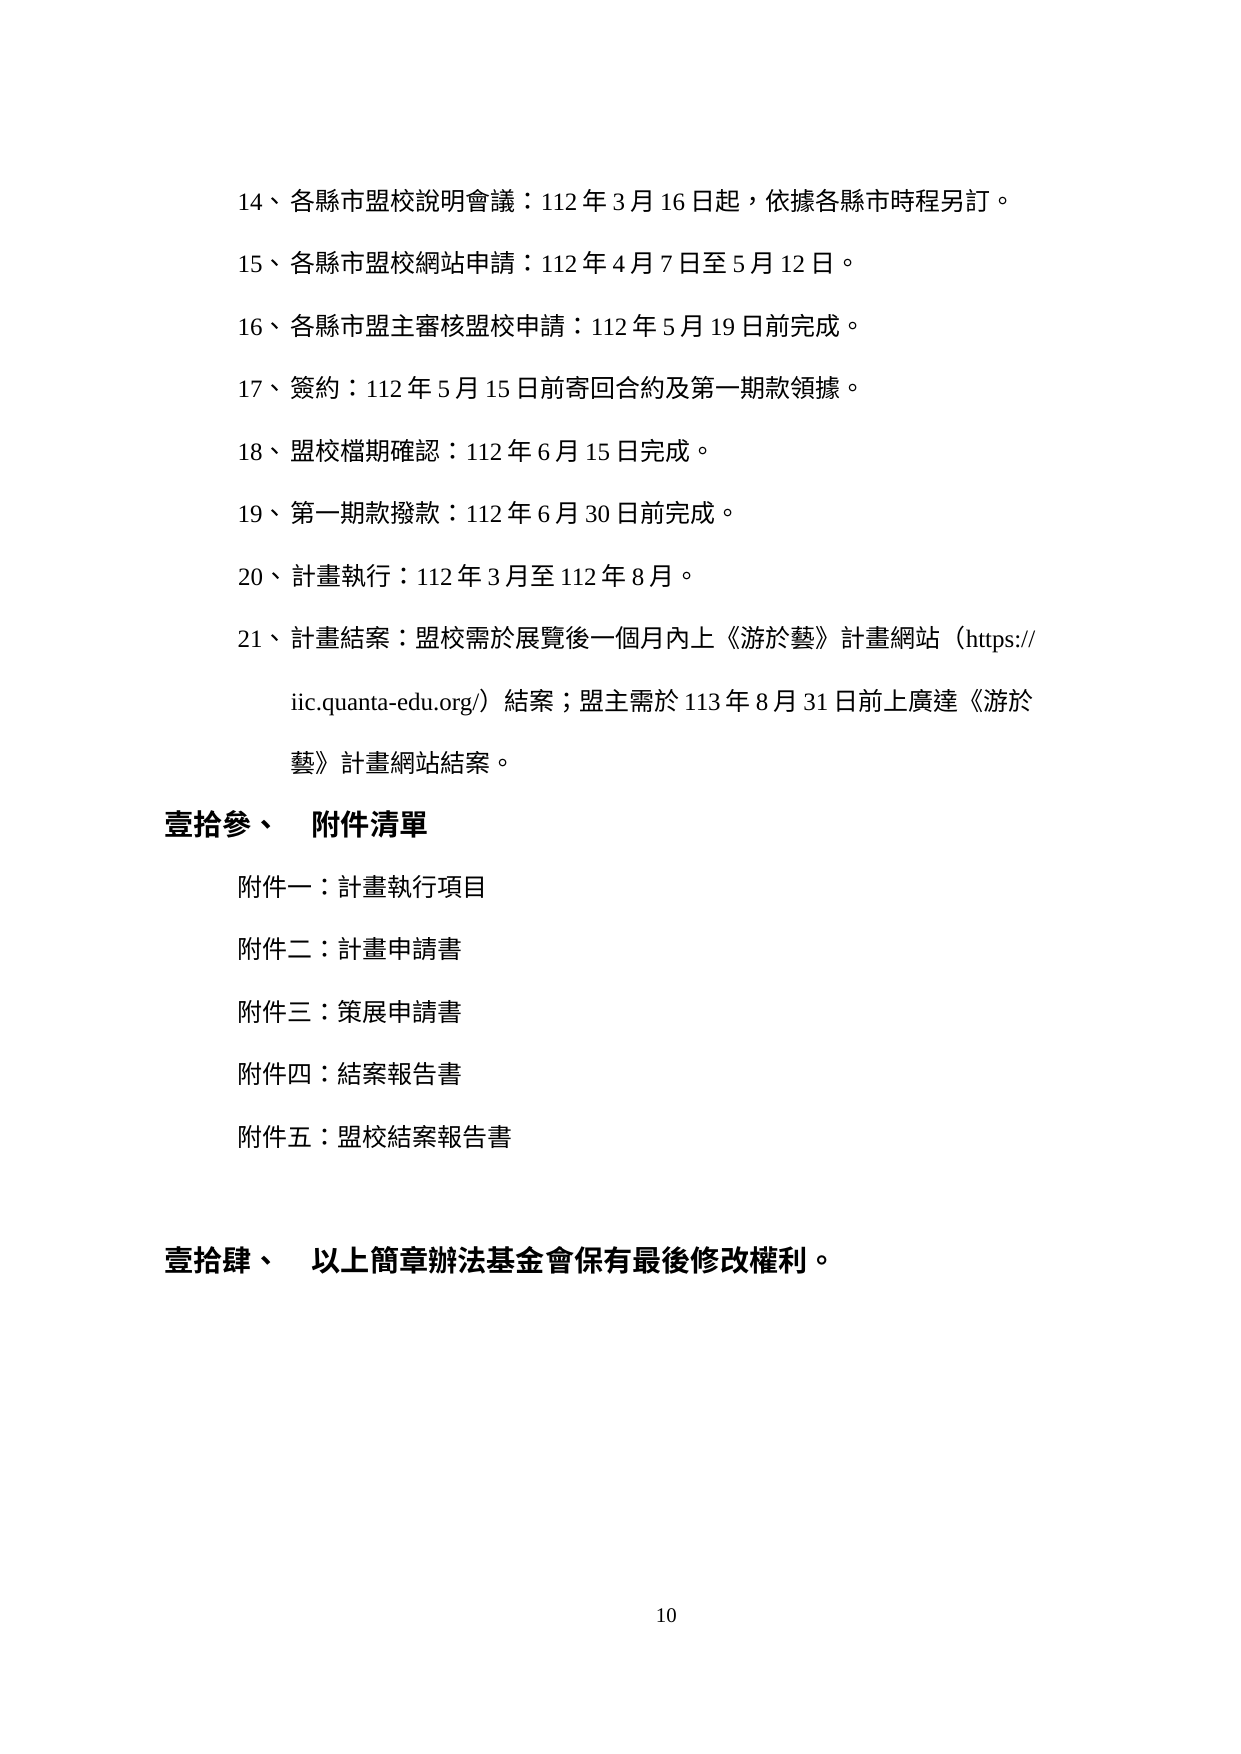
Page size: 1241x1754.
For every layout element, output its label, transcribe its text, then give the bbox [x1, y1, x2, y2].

list 計畫結案：盟校需於展覽後一個月內上《游於藝》計畫網站（https://iic.quanta-edu.org/）結案；盟主需於113年8月31日前上廣達《游於藝》計畫網站結案。 [237, 595, 1053, 782]
text 附件二：計畫申請書 [187, 906, 1053, 968]
text 附件三：策展申請書 [187, 968, 1053, 1031]
list 各縣市盟校網站申請：112年4月7日至5月12日。 [237, 220, 1053, 282]
list 各縣市盟校說明會議：112年3月16日起，依據各縣市時程另訂。 [237, 157, 1053, 220]
list 簽約：112年5月15日前寄回合約及第一期款領據。 [237, 345, 1053, 407]
list 盟校檔期確認：112年6月15日完成。 [237, 407, 1053, 470]
list 第一期款撥款：112年6月30日前完成。 [237, 470, 1053, 532]
subtitle 以上簡章辦法基金會保有最後修改權利。 [164, 1237, 1053, 1279]
list 計畫執行：112年3月至112年8月。 [238, 532, 1053, 595]
list 各縣市盟主審核盟校申請：112年5月19日前完成。 [237, 282, 1053, 345]
subtitle 附件清單 [164, 801, 1053, 843]
text 附件一：計畫執行項目 [187, 843, 1053, 906]
text 附件五：盟校結案報告書 [187, 1093, 1053, 1156]
text 附件四：結案報告書 [187, 1031, 1053, 1093]
